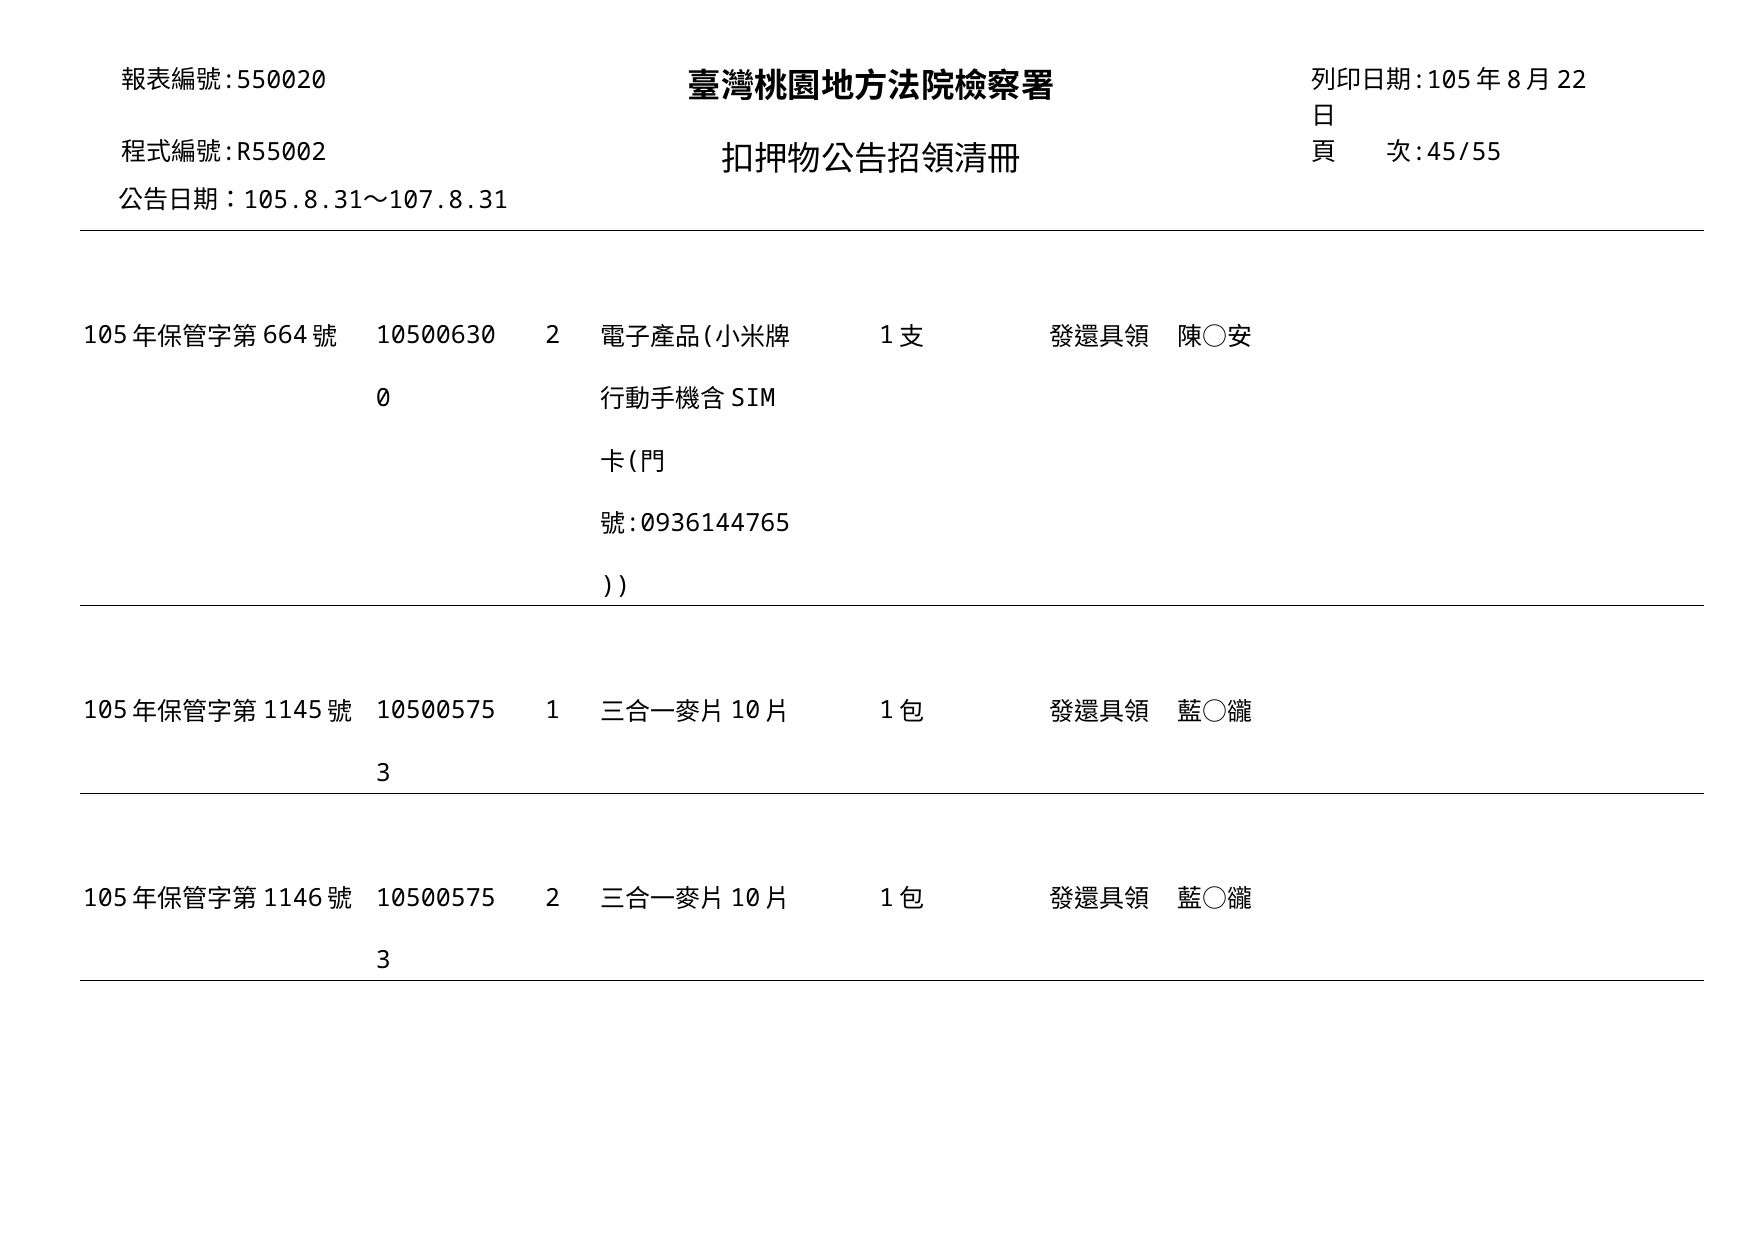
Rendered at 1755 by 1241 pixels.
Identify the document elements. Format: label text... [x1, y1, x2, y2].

table_cell 105年保管字第1145號 [80, 606, 373, 792]
table_cell 藍○豅 [1175, 794, 1317, 980]
table_cell 2 [507, 231, 597, 605]
table_cell 1支 [808, 231, 927, 605]
table_cell 105005753 [373, 606, 507, 792]
table_cell 2 [507, 794, 597, 980]
table_cell 1 [507, 606, 597, 792]
table_cell 105年保管字第664號 [80, 231, 373, 605]
table_cell [1575, 606, 1704, 792]
table_cell 發還具領 [1046, 606, 1175, 792]
table_cell [1317, 794, 1575, 980]
table_cell 1包 [808, 794, 927, 980]
table_cell 發還具領 [1046, 794, 1175, 980]
table_cell [1317, 606, 1575, 792]
table_cell [1575, 231, 1704, 605]
table_cell 三合一麥片10片 [597, 794, 807, 980]
table_cell 1包 [808, 606, 927, 792]
table_cell [1575, 794, 1704, 980]
table_cell 陳○安 [1175, 231, 1317, 605]
table_cell [927, 794, 1046, 980]
table_cell 藍○豅 [1175, 606, 1317, 792]
table_cell [1317, 231, 1575, 605]
table_cell 105006300 [373, 231, 507, 605]
table_cell [927, 231, 1046, 605]
table_cell 105年保管字第1146號 [80, 794, 373, 980]
table_cell 三合一麥片10片 [597, 606, 807, 792]
table_cell 發還具領 [1046, 231, 1175, 605]
table_cell 電子產品(小米牌行動手機含SIM卡(門號:0936144765)) [597, 231, 807, 605]
table_cell 105005753 [373, 794, 507, 980]
table_cell [927, 606, 1046, 792]
